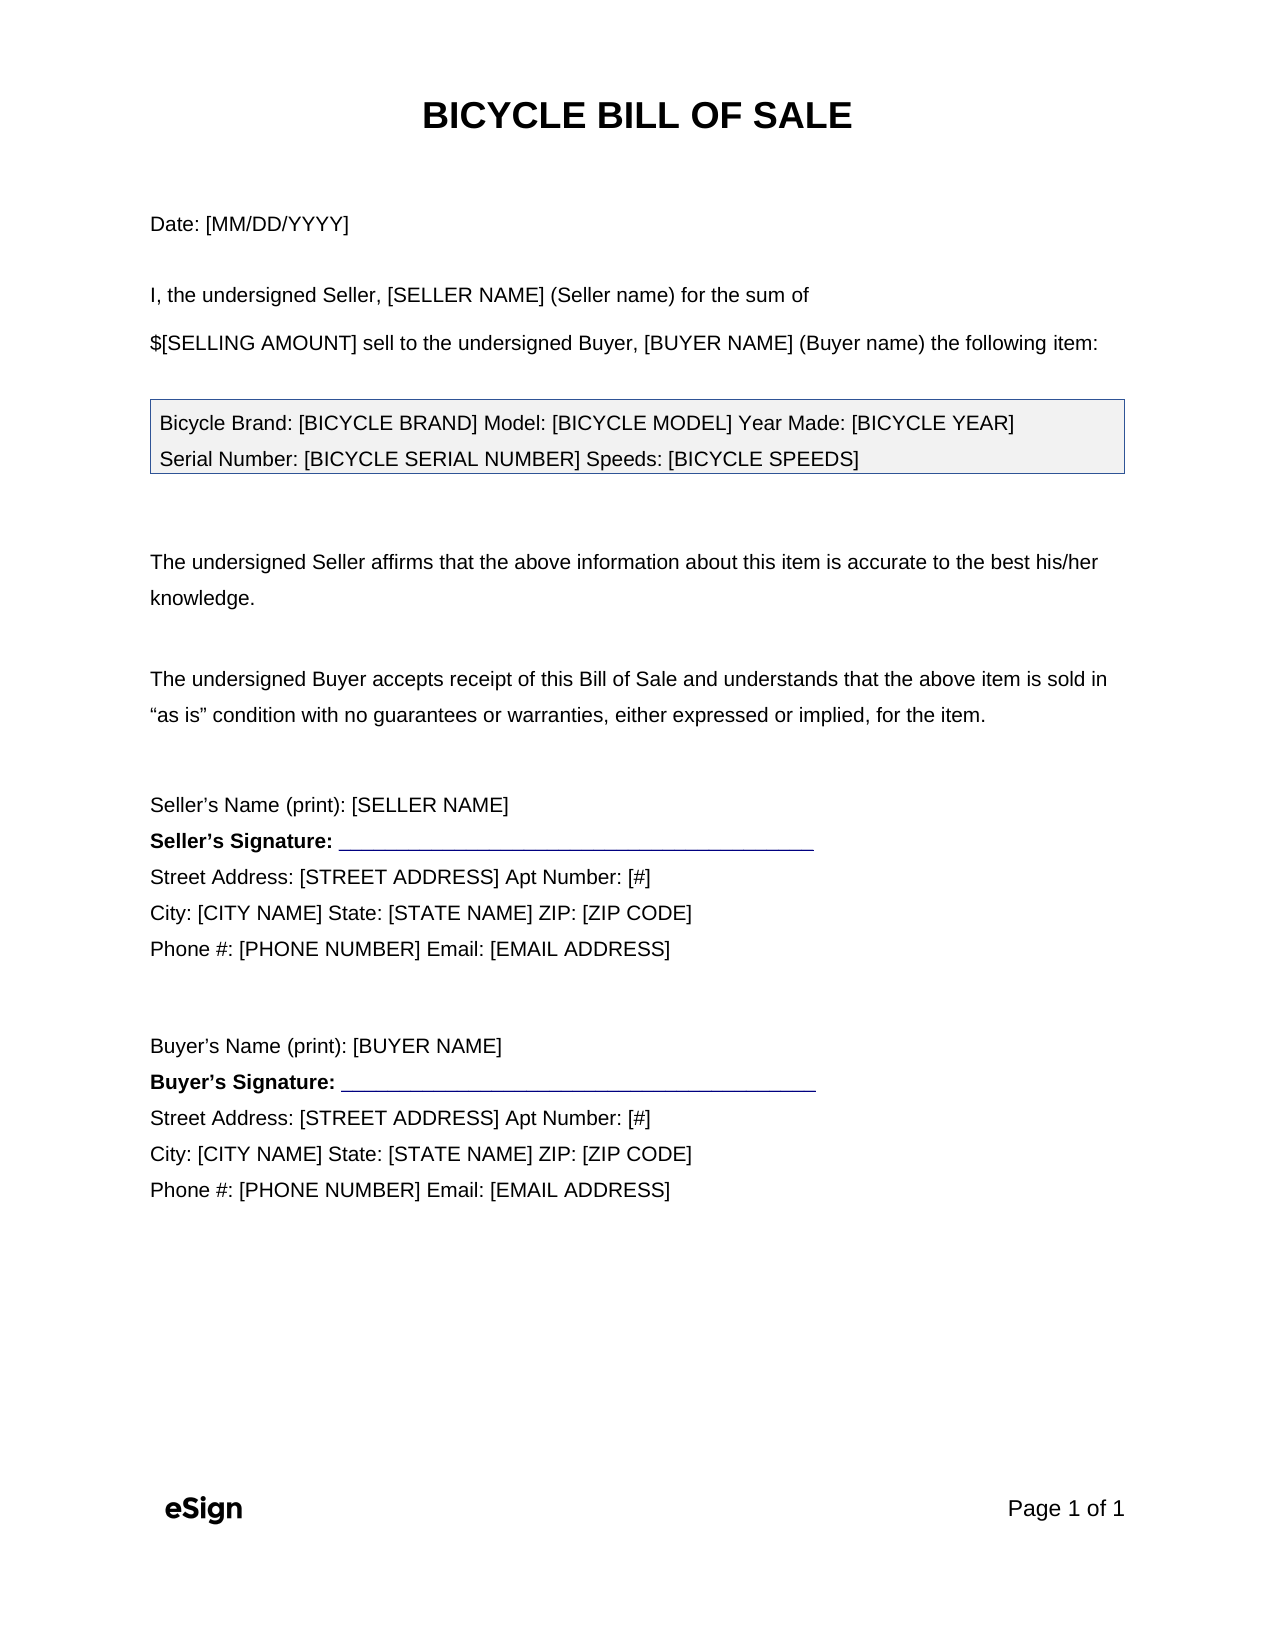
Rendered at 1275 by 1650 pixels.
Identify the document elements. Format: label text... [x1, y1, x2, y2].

text The undersigned Seller affirms that the above information about this item is accurate to the best his/her knowledge. [150, 549, 1125, 609]
text Buyer’s Signature: _________________________________________ Street Address: [STREET ADDRESS] Apt Number: [#] [150, 1069, 1125, 1129]
text Seller’s Name (print): [SELLER NAME] [150, 793, 1125, 817]
text City: [CITY NAME] State: [STATE NAME] ZIP: [ZIP CODE] [150, 901, 1125, 925]
text Phone #: [PHONE NUMBER] Email: [EMAIL ADDRESS] [150, 937, 1125, 961]
text Phone #: [PHONE NUMBER] Email: [EMAIL ADDRESS] [150, 1177, 1125, 1201]
text I, the undersigned Seller, [SELLER NAME] (Seller name) for the sum of [150, 283, 1125, 307]
text $[SELLING AMOUNT] sell to the undersigned Buyer, [BUYER NAME] (Buyer name) the following item: [150, 331, 1125, 355]
text City: [CITY NAME] State: [STATE NAME] ZIP: [ZIP CODE] [150, 1141, 1125, 1165]
text Seller’s Signature: _________________________________________ Street Address: [STREET ADDRESS] Apt Number: [#] [150, 829, 1125, 889]
text Bicycle Brand: [BICYCLE BRAND] Model: [BICYCLE MODEL] Year Made: [BICYCLE YEAR] [151, 400, 1124, 434]
text The undersigned Buyer accepts receipt of this Bill of Sale and understands that the above item is sold in “as is” condition with no guarantees or warranties, either expressed or implied, for the item. [150, 667, 1125, 727]
text Date: [MM/DD/YYYY] [150, 211, 1125, 235]
text BICYCLE BILL OF SALE [150, 93, 1125, 137]
text Buyer’s Name (print): [BUYER NAME] [150, 1034, 1125, 1058]
text Serial Number: [BICYCLE SERIAL NUMBER] Speeds: [BICYCLE SPEEDS] [151, 435, 1124, 473]
